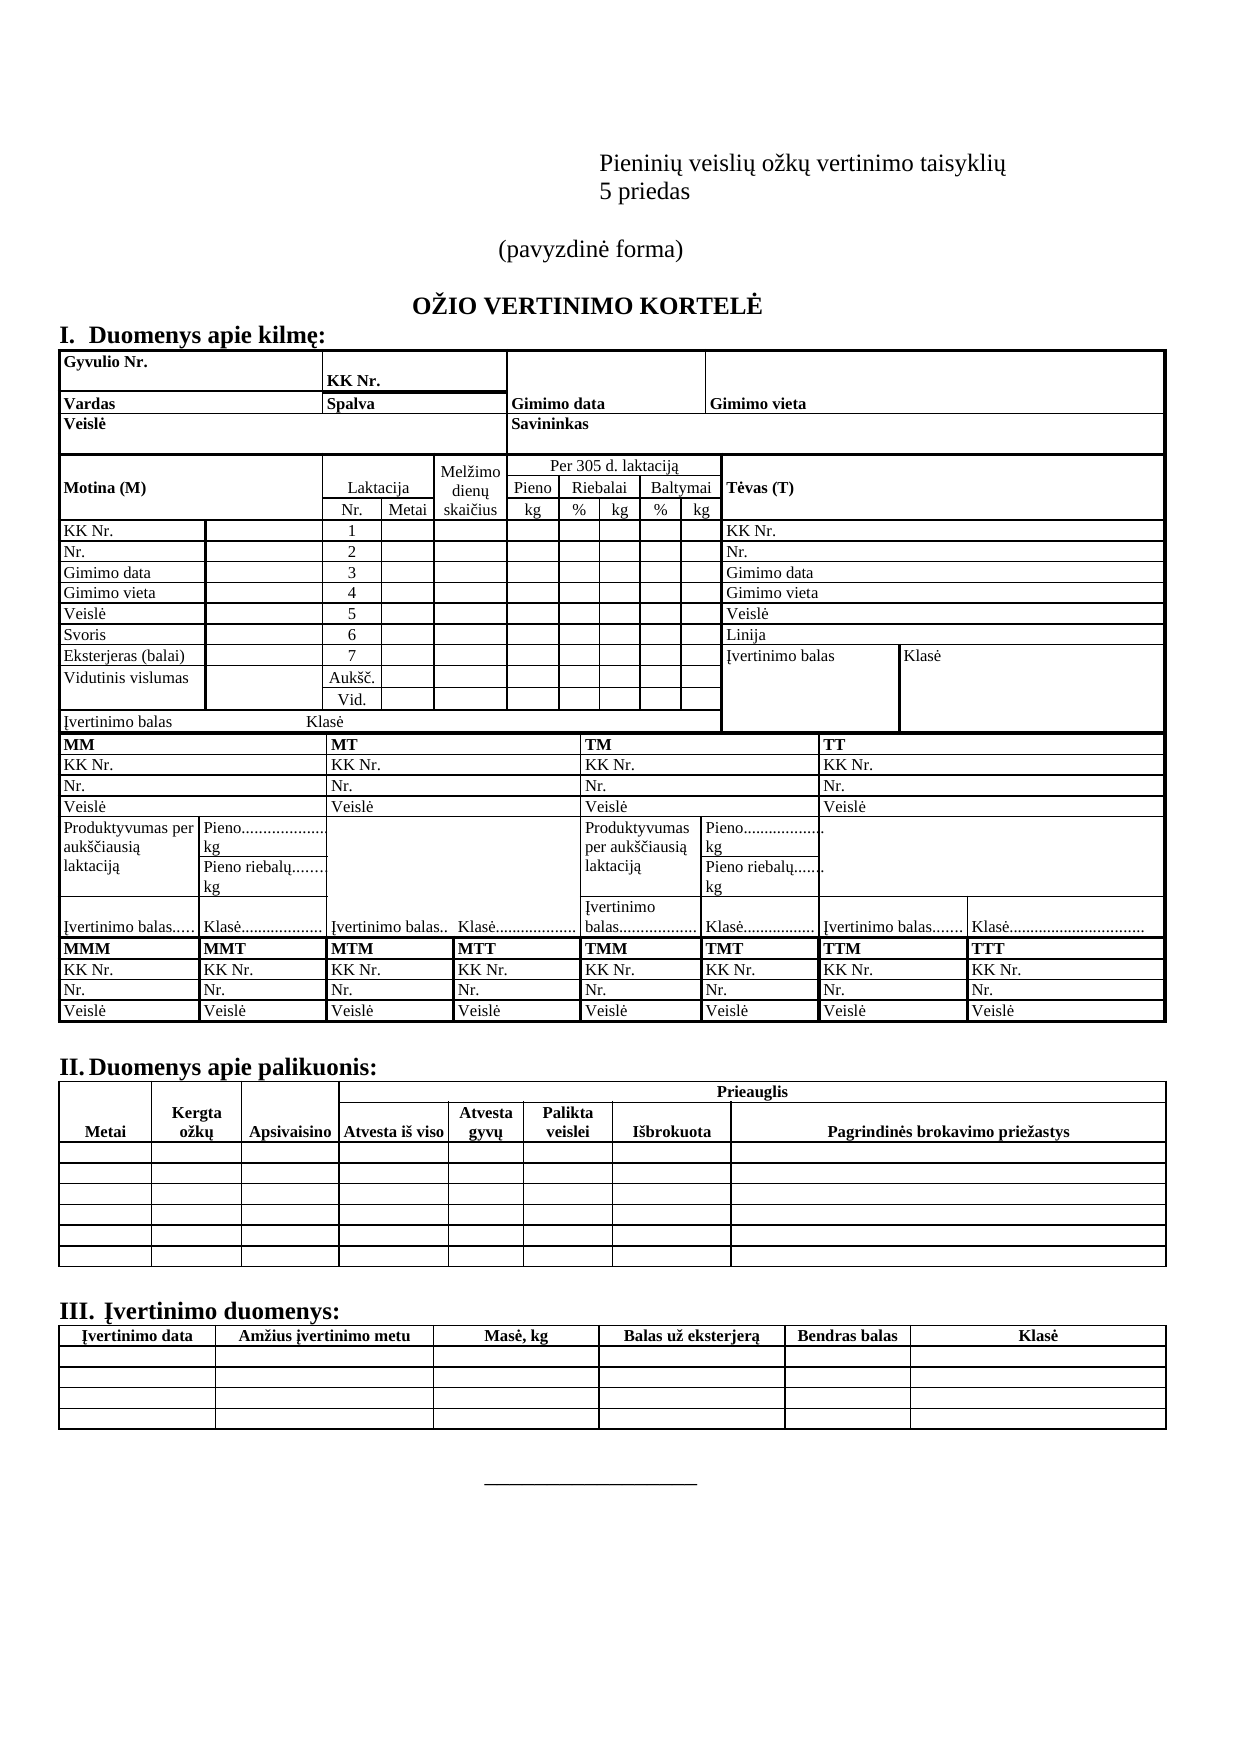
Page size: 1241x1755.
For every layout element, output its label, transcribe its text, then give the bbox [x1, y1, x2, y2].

table_cell [600, 666, 639, 687]
table_cell [444, 1143, 448, 1162]
table_cell [524, 1247, 528, 1266]
table_cell [429, 1409, 433, 1428]
table_cell [152, 1226, 156, 1245]
table_cell [820, 817, 1163, 896]
table_cell [444, 1164, 448, 1183]
table_cell [595, 521, 599, 540]
table_cell Riebalai [560, 476, 639, 497]
table_cell [237, 1205, 241, 1224]
table_cell [554, 542, 558, 561]
text 5 priedas [599, 176, 1063, 205]
table_cell 4 [377, 583, 381, 602]
table_cell Klasė [302, 711, 720, 731]
table_cell [595, 583, 599, 602]
table_cell [524, 1205, 528, 1224]
table_cell [318, 583, 322, 602]
table_cell [318, 625, 322, 644]
table_cell [608, 1164, 612, 1183]
table_header Gyvulio Nr. [61, 352, 322, 390]
table_cell 6 [377, 625, 381, 644]
table_cell [560, 666, 599, 687]
table_cell MM [322, 735, 326, 754]
table_cell [318, 521, 322, 540]
table_cell [211, 1368, 215, 1387]
table_cell [237, 1184, 241, 1203]
table_cell Įvertinimo balas. [327, 896, 453, 936]
table_cell Produktyvumas per aukščiausią laktaciją [581, 817, 700, 896]
table_cell [554, 604, 558, 623]
table_cell kg [600, 499, 639, 519]
table_cell [147, 1226, 151, 1245]
table_cell [641, 666, 680, 687]
text II. Duomenys apie palikuonis: [59, 1052, 1063, 1081]
table_cell [382, 583, 386, 602]
table_cell [595, 625, 599, 644]
table_cell Tėvas (T) [723, 456, 1163, 519]
table_cell 3 [323, 562, 327, 582]
table_cell [595, 542, 599, 561]
table_cell [242, 1226, 246, 1245]
table_cell [382, 625, 386, 644]
table_cell Nr. [581, 776, 585, 795]
table_cell [152, 1247, 156, 1266]
table_cell [608, 1143, 612, 1162]
table_cell Įvertinimo balas [723, 645, 898, 731]
table_cell [594, 1388, 598, 1408]
table_cell [318, 562, 322, 582]
table_cell 7 [377, 645, 381, 664]
table_header Metai [60, 1082, 151, 1141]
table_cell [554, 625, 558, 644]
table_cell [382, 666, 433, 687]
table_header Kergta ožkų [152, 1082, 241, 1141]
table_cell [429, 1388, 433, 1408]
table_cell [382, 604, 386, 623]
table_cell [318, 542, 322, 561]
table_cell 1 [323, 521, 327, 540]
table_cell kg [508, 499, 558, 519]
table_cell Produktyvumas per aukščiausią laktaciją [61, 817, 198, 896]
table_cell Pieno [508, 476, 558, 497]
table_cell [147, 1247, 151, 1266]
table_cell [608, 1226, 612, 1245]
table_cell [906, 1347, 910, 1366]
table_cell [595, 604, 599, 623]
table_cell Klasė [702, 897, 818, 936]
table_cell Nr. [576, 776, 580, 795]
table_cell 2 [377, 542, 381, 561]
table_cell [429, 1347, 433, 1366]
table_cell Vid. [323, 688, 381, 709]
table_cell [242, 1184, 246, 1203]
table_cell [237, 1143, 241, 1162]
table_cell Vardas [61, 392, 322, 413]
table_cell [242, 1143, 246, 1162]
table_cell kg [682, 499, 720, 519]
table_cell [242, 1205, 246, 1224]
table_cell [147, 1164, 151, 1183]
table_cell 3 [377, 562, 381, 582]
table_cell [382, 542, 386, 561]
table_cell [152, 1143, 156, 1162]
table_cell [147, 1205, 151, 1224]
table_cell [152, 1184, 156, 1203]
table_cell [382, 562, 386, 582]
table_cell Nr. [327, 776, 331, 795]
table_cell 1 [377, 521, 381, 540]
table_cell [237, 1164, 241, 1183]
table_cell Melžimo dienų skaičius [435, 456, 506, 519]
table_cell Klasė [454, 896, 580, 936]
table_header Gimimo vieta [706, 352, 1163, 413]
table_cell [594, 1347, 598, 1366]
table_cell [318, 604, 322, 623]
table_cell [211, 1409, 215, 1428]
table_cell TM [581, 735, 585, 754]
table_cell [682, 688, 720, 709]
table_cell [594, 1368, 598, 1387]
table_cell [152, 1164, 156, 1183]
table_cell [434, 1368, 438, 1387]
table_cell [508, 666, 558, 687]
table_header KK Nr. [323, 352, 506, 390]
table_cell Veislė [61, 414, 506, 452]
table_cell [595, 645, 599, 664]
table_cell 5 [377, 604, 381, 623]
table_cell Baltymai [641, 476, 720, 497]
table_cell [152, 1205, 156, 1224]
table_cell [560, 688, 599, 709]
table_cell [237, 1226, 241, 1245]
table_cell [519, 1226, 523, 1245]
table_cell [608, 1184, 612, 1203]
table_cell [444, 1226, 448, 1245]
table_cell [242, 1247, 246, 1266]
table_cell Klasė [200, 897, 326, 936]
table_cell [641, 688, 680, 709]
table_cell [906, 1388, 910, 1408]
table_cell [327, 817, 580, 896]
text Pieninių veislių ožkų vertinimo taisyklių [599, 148, 1063, 176]
table_cell 5 [323, 604, 327, 623]
table_cell [519, 1164, 523, 1183]
table_cell [524, 1226, 528, 1245]
table_cell [382, 688, 433, 709]
table_cell % [641, 499, 680, 519]
table_cell [444, 1205, 448, 1224]
table_cell [519, 1205, 523, 1224]
table_cell Nr. [323, 499, 381, 519]
table_cell 7 [323, 645, 327, 664]
table_cell [524, 1143, 528, 1162]
table_cell [382, 645, 386, 664]
table_cell [444, 1184, 448, 1203]
table_cell Motina (M) [61, 456, 322, 519]
table_cell [435, 666, 506, 687]
table_cell Įvertinimo balas. [820, 897, 967, 936]
text I. Duomenys apie kilmę: [59, 320, 1063, 349]
table_cell [608, 1205, 612, 1224]
table_cell [147, 1184, 151, 1203]
table_cell [524, 1184, 528, 1203]
table_cell [211, 1347, 215, 1366]
table_cell [434, 1409, 438, 1428]
table_cell [242, 1164, 246, 1183]
table_cell [554, 562, 558, 582]
table_header Gimimo data [508, 352, 705, 413]
table_cell MT [576, 735, 580, 754]
table_cell [519, 1247, 523, 1266]
table_cell [554, 645, 558, 664]
table_cell [594, 1409, 598, 1428]
table_cell [519, 1143, 523, 1162]
table_cell [524, 1164, 528, 1183]
table_cell Vidutinis vislumas [61, 666, 204, 709]
table_header Apsivaisino [242, 1082, 338, 1141]
table_cell Atvesta iš viso [340, 1103, 448, 1141]
table_cell Klasė [968, 897, 1163, 936]
table_cell % [560, 499, 599, 519]
table_cell Savininkas [508, 414, 1163, 452]
table_cell [147, 1143, 151, 1162]
table_cell [429, 1368, 433, 1387]
table_cell [435, 688, 506, 709]
table_cell MT [327, 735, 331, 754]
table_cell [906, 1368, 910, 1387]
table_cell [382, 521, 386, 540]
table_cell [600, 688, 639, 709]
table_cell 4 [323, 583, 327, 602]
table_cell [444, 1247, 448, 1266]
table_cell [508, 688, 558, 709]
table_cell [682, 666, 720, 687]
table_cell Laktacija [323, 456, 433, 497]
table_cell Pagrindinės brokavimo priežastys [732, 1103, 1165, 1141]
table_cell [554, 583, 558, 602]
text _________________ [59, 1459, 1063, 1487]
table_cell [211, 1388, 215, 1408]
text III. Įvertinimo duomenys: [59, 1296, 1063, 1325]
table_cell [434, 1388, 438, 1408]
table_cell Išbrokuota [613, 1103, 730, 1141]
table_cell Klasė [901, 645, 1163, 731]
table_cell [207, 666, 322, 709]
table_cell Įvertinimo balas. [61, 897, 198, 936]
table_cell Aukšč. [323, 666, 381, 687]
table_cell [318, 645, 322, 664]
table_cell Įvertinimo balas [61, 711, 302, 731]
table_cell Metai [382, 499, 433, 519]
text (pavyzdinė forma) [59, 234, 1063, 263]
table_cell [237, 1247, 241, 1266]
table_cell [434, 1347, 438, 1366]
table_cell [554, 521, 558, 540]
text OŽIO VERTINIMO KORTELĖ [59, 291, 1063, 320]
table_cell 6 [323, 625, 327, 644]
table_cell 2 [323, 542, 327, 561]
table_cell [519, 1184, 523, 1203]
table_cell [595, 562, 599, 582]
table_cell [608, 1247, 612, 1266]
table_cell Nr. [322, 776, 326, 795]
table_cell [906, 1409, 910, 1428]
